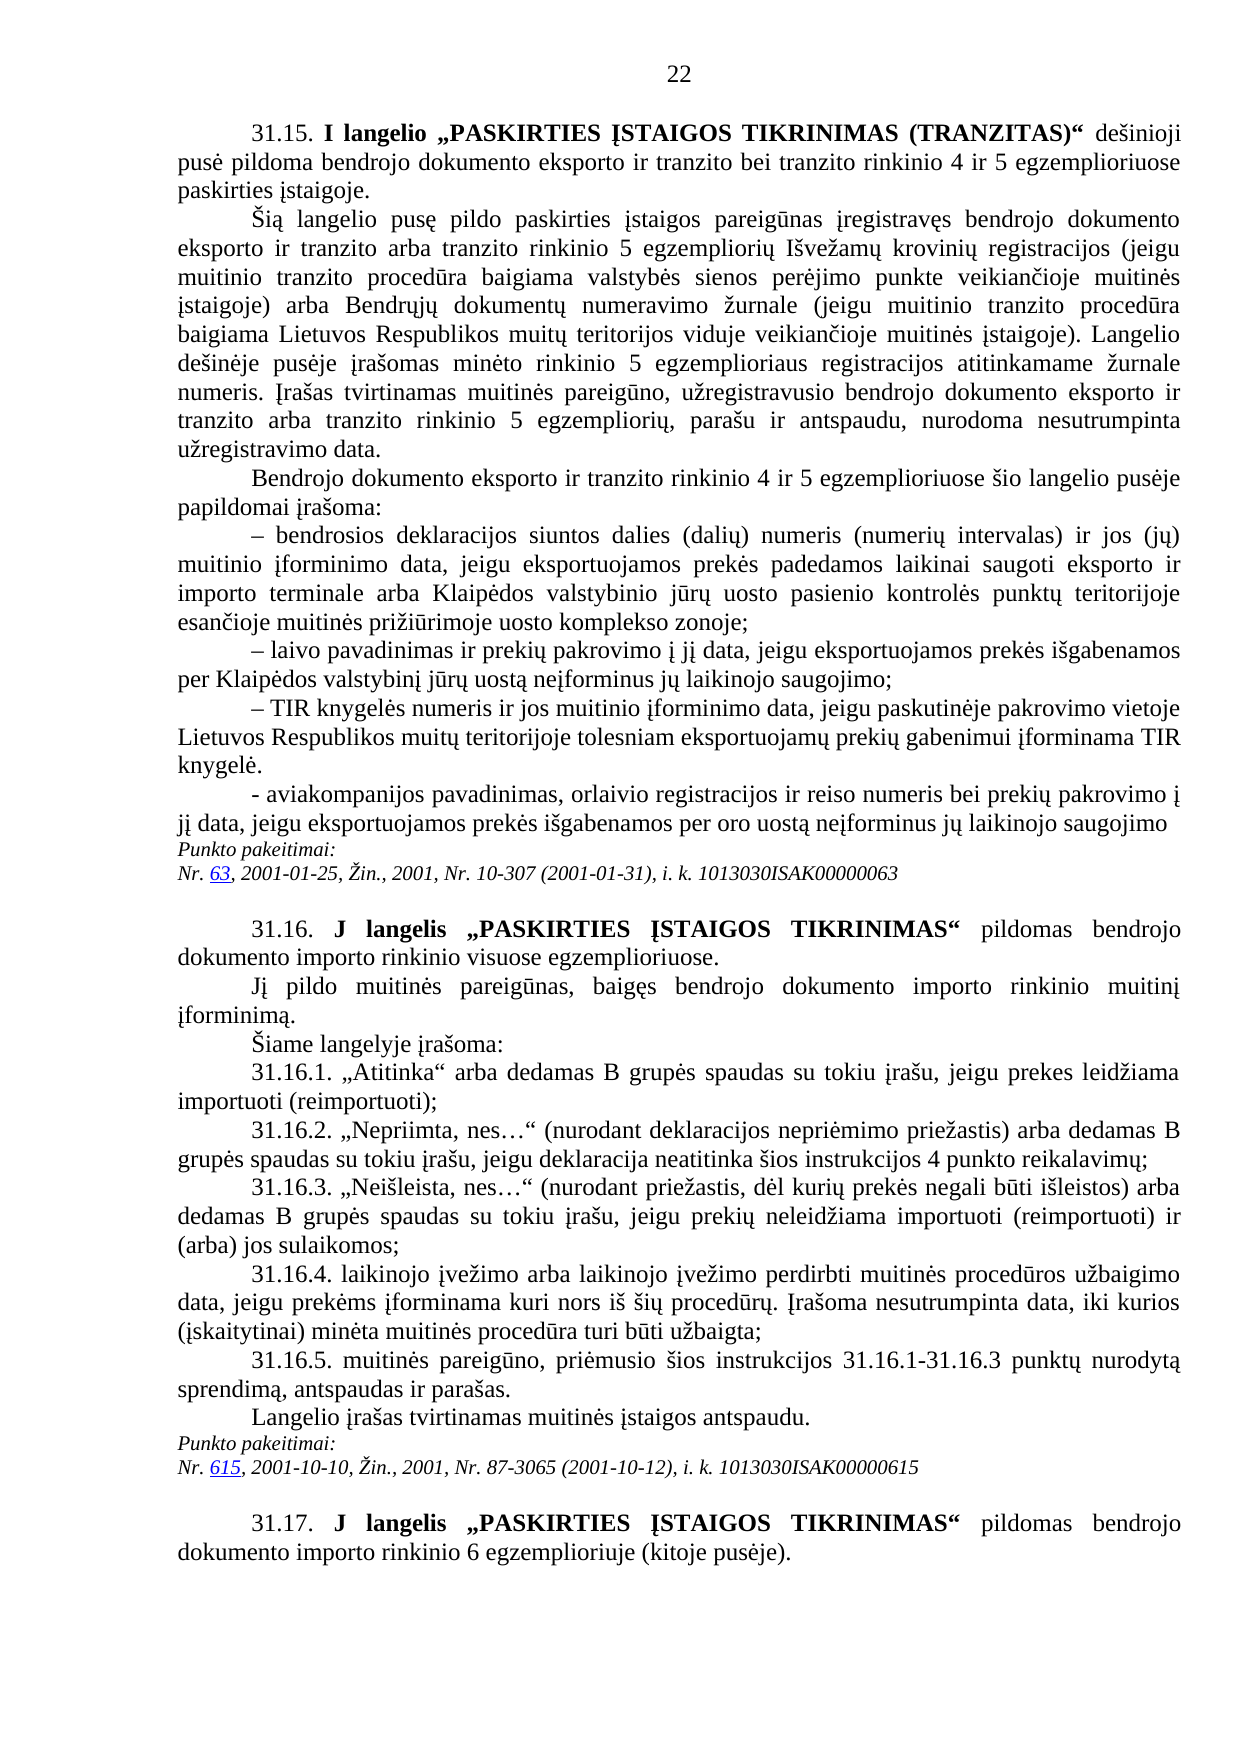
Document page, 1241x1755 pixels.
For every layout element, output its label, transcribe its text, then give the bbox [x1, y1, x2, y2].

text – laivo pavadinimas ir prekių pakrovimo į jį data, jeigu eksportuojamos prekės išgabenamos per Klaipėdos valstybinį jūrų uostą neįforminus jų laikinojo saugojimo; [177, 636, 1181, 693]
text 31.17. J langelis „PASKIRTIES ĮSTAIGOS TIKRINIMAS“ pildomas bendrojo dokumento importo rinkinio 6 egzemplioriuje (kitoje pusėje). [177, 1508, 1181, 1566]
text – TIR knygelės numeris ir jos muitinio įforminimo data, jeigu paskutinėje pakrovimo vietoje Lietuvos Respublikos muitų teritorijoje tolesniam eksportuojamų prekių gabenimui įforminama TIR knygelė. [177, 693, 1181, 779]
text Bendrojo dokumento eksporto ir tranzito rinkinio 4 ir 5 egzemplioriuose šio langelio pusėje papildomai įrašoma: [177, 463, 1181, 521]
text Šią langelio pusę pildo paskirties įstaigos pareigūnas įregistravęs bendrojo dokumento eksporto ir tranzito arba tranzito rinkinio 5 egzempliorių Išvežamų krovinių registracijos (jeigu muitinio tranzito procedūra baigiama valstybės sienos perėjimo punkte veikiančioje muitinės įstaigoje) arba Bendrųjų dokumentų numeravimo žurnale (jeigu muitinio tranzito procedūra baigiama Lietuvos Respublikos muitų teritorijos viduje veikiančioje muitinės įstaigoje). Langelio dešinėje pusėje įrašomas minėto rinkinio 5 egzemplioriaus registracijos atitinkamame žurnale numeris. Įrašas tvirtinamas muitinės pareigūno, užregistravusio bendrojo dokumento eksporto ir tranzito arba tranzito rinkinio 5 egzempliorių, parašu ir antspaudu, nurodoma nesutrumpinta užregistravimo data. [177, 204, 1181, 463]
text – bendrosios deklaracijos siuntos dalies (dalių) numeris (numerių intervalas) ir jos (jų) muitinio įforminimo data, jeigu eksportuojamos prekės padedamos laikinai saugoti eksporto ir importo terminale arba Klaipėdos valstybinio jūrų uosto pasienio kontrolės punktų teritorijoje esančioje muitinės prižiūrimoje uosto komplekso zonoje; [177, 521, 1181, 636]
text 31.16.2. „Nepriimta, nes…“ (nurodant deklaracijos nepriėmimo priežastis) arba dedamas B grupės spaudas su tokiu įrašu, jeigu deklaracija neatitinka šios instrukcijos 4 punkto reikalavimų; [177, 1115, 1181, 1172]
text 31.16.5. muitinės pareigūno, priėmusio šios instrukcijos 31.16.1-31.16.3 punktų nurodytą sprendimą, antspaudas ir parašas. [177, 1345, 1181, 1402]
text - aviakompanijos pavadinimas, orlaivio registracijos ir reiso numeris bei prekių pakrovimo į jį data, jeigu eksportuojamos prekės išgabenamos per oro uostą neįforminus jų laikinojo saugojimo [177, 779, 1181, 837]
text 31.16.3. „Neišleista, nes…“ (nurodant priežastis, dėl kurių prekės negali būti išleistos) arba dedamas B grupės spaudas su tokiu įrašu, jeigu prekių neleidžiama importuoti (reimportuoti) ir (arba) jos sulaikomos; [177, 1172, 1181, 1259]
text Punkto pakeitimai: [177, 1431, 1181, 1455]
text 31.16. J langelis „PASKIRTIES ĮSTAIGOS TIKRINIMAS“ pildomas bendrojo dokumento importo rinkinio visuose egzemplioriuose. [177, 914, 1181, 971]
text Langelio įrašas tvirtinamas muitinės įstaigos antspaudu. [177, 1402, 1181, 1431]
text 31.16.4. laikinojo įvežimo arba laikinojo įvežimo perdirbti muitinės procedūros užbaigimo data, jeigu prekėms įforminama kuri nors iš šių procedūrų. Įrašoma nesutrumpinta data, iki kurios (įskaitytinai) minėta muitinės procedūra turi būti užbaigta; [177, 1259, 1181, 1345]
text Nr. 615, 2001-10-10, Žin., 2001, Nr. 87-3065 (2001-10-12), i. k. 1013030ISAK00000615 [177, 1455, 1181, 1479]
text Punkto pakeitimai: [177, 837, 1181, 861]
text 31.15. I langelio „PASKIRTIES ĮSTAIGOS TIKRINIMAS (TRANZITAS)“ dešinioji pusė pildoma bendrojo dokumento eksporto ir tranzito bei tranzito rinkinio 4 ir 5 egzemplioriuose paskirties įstaigoje. [177, 118, 1181, 204]
text 31.16.1. „Atitinka“ arba dedamas B grupės spaudas su tokiu įrašu, jeigu prekes leidžiama importuoti (reimportuoti); [177, 1057, 1181, 1115]
text Nr. 63, 2001-01-25, Žin., 2001, Nr. 10-307 (2001-01-31), i. k. 1013030ISAK00000063 [177, 861, 1181, 885]
text Šiame langelyje įrašoma: [177, 1029, 1181, 1057]
text Jį pildo muitinės pareigūnas, baigęs bendrojo dokumento importo rinkinio muitinį įforminimą. [177, 971, 1181, 1029]
